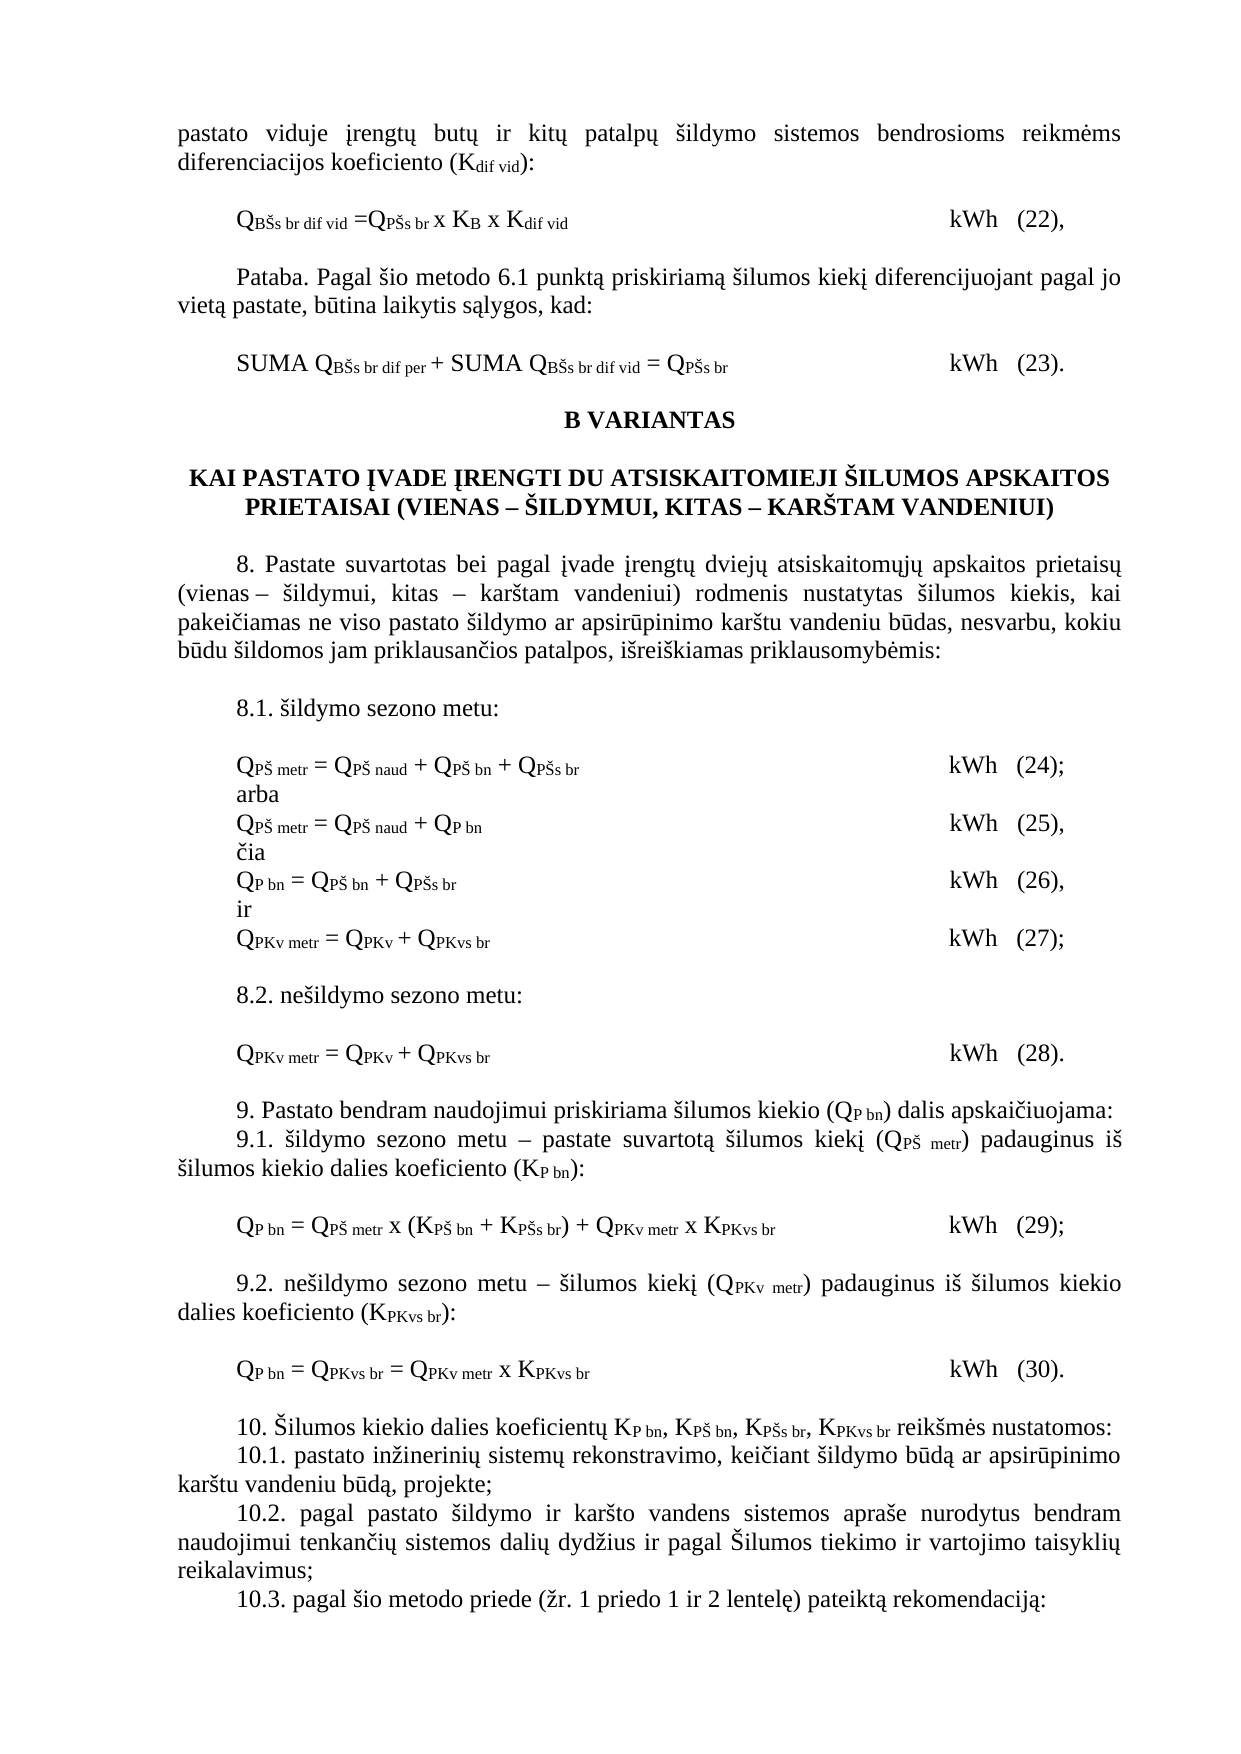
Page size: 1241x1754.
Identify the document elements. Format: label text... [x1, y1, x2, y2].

text QP bn = QPŠ metr x (KPŠ bn + KPŠs br) + QPKv metr x KPKvs br kWh (29); [177, 1211, 1122, 1239]
text QBŠs br dif vid =QPŠs br x KB x Kdif vid kWh (22), [177, 204, 1122, 233]
text KAI PASTATO ĮVADE ĮRENGTI DU ATSISKAITOMIEJI ŠILUMOS APSKAITOS PRIETAISAI (VIENAS – ŠILDYMUI, KITAS – KARŠTAM VANDENIUI) [177, 463, 1122, 521]
text 8.2. nešildymo sezono metu: [177, 981, 1122, 1009]
text B VARIANTAS [177, 406, 1122, 434]
text QPKv metr = QPKv + QPKvs br kWh (27); [177, 923, 1122, 952]
text SUMA QBŠs br dif per + SUMA QBŠs br dif vid = QPŠs br kWh (23). [177, 348, 1122, 377]
text čia [177, 837, 1122, 866]
text QPŠ metr = QPŠ naud + QP bn kWh (25), [177, 808, 1122, 837]
text arba [177, 779, 1122, 808]
text 10.2. pagal pastato šildymo ir karšto vandens sistemos apraše nurodytus bendram naudojimui tenkančių sistemos dalių dydžius ir pagal Šilumos tiekimo ir vartojimo taisyklių reikalavimus; [177, 1498, 1122, 1584]
text 9.2. nešildymo sezono metu – šilumos kiekį (QPKv metr) padauginus iš šilumos kiekio dalies koeficiento (KPKvs br): [177, 1268, 1122, 1326]
text pastato viduje įrengtų butų ir kitų patalpų šildymo sistemos bendrosioms reikmėms diferenciacijos koeficiento (Kdif vid): [177, 118, 1122, 176]
text 9. Pastato bendram naudojimui priskiriama šilumos kiekio (QP bn) dalis apskaičiuojama: [177, 1096, 1122, 1124]
text 8. Pastate suvartotas bei pagal įvade įrengtų dviejų atsiskaitomųjų apskaitos prietaisų (vienas – šildymui, kitas – karštam vandeniui) rodmenis nustatytas šilumos kiekis, kai pakeičiamas ne viso pastato šildymo ar apsirūpinimo karštu vandeniu būdas, nesvarbu, kokiu būdu šildomos jam priklausančios patalpos, išreiškiamas priklausomybėmis: [177, 549, 1122, 664]
text 10.1. pastato inžinerinių sistemų rekonstravimo, keičiant šildymo būdą ar apsirūpinimo karštu vandeniu būdą, projekte; [177, 1441, 1122, 1498]
text ir [177, 894, 1122, 923]
text 9.1. šildymo sezono metu – pastate suvartotą šilumos kiekį (QPŠ metr) padauginus iš šilumos kiekio dalies koeficiento (KP bn): [177, 1124, 1122, 1182]
text QPKv metr = QPKv + QPKvs br kWh (28). [177, 1038, 1122, 1067]
text 10. Šilumos kiekio dalies koeficientų KP bn, KPŠ bn, KPŠs br, KPKvs br reikšmės nustatomos: [177, 1412, 1122, 1441]
text QP bn = QPKvs br = QPKv metr x KPKvs br kWh (30). [177, 1354, 1122, 1383]
text QP bn = QPŠ bn + QPŠs br kWh (26), [177, 866, 1122, 894]
text QPŠ metr = QPŠ naud + QPŠ bn + QPŠs br kWh (24); [177, 751, 1122, 779]
text 10.3. pagal šio metodo priede (žr. 1 priedo 1 ir 2 lentelę) pateiktą rekomendaciją: [177, 1584, 1122, 1613]
text 8.1. šildymo sezono metu: [177, 693, 1122, 722]
text Pataba. Pagal šio metodo 6.1 punktą priskiriamą šilumos kiekį diferencijuojant pagal jo vietą pastate, būtina laikytis sąlygos, kad: [177, 262, 1122, 319]
